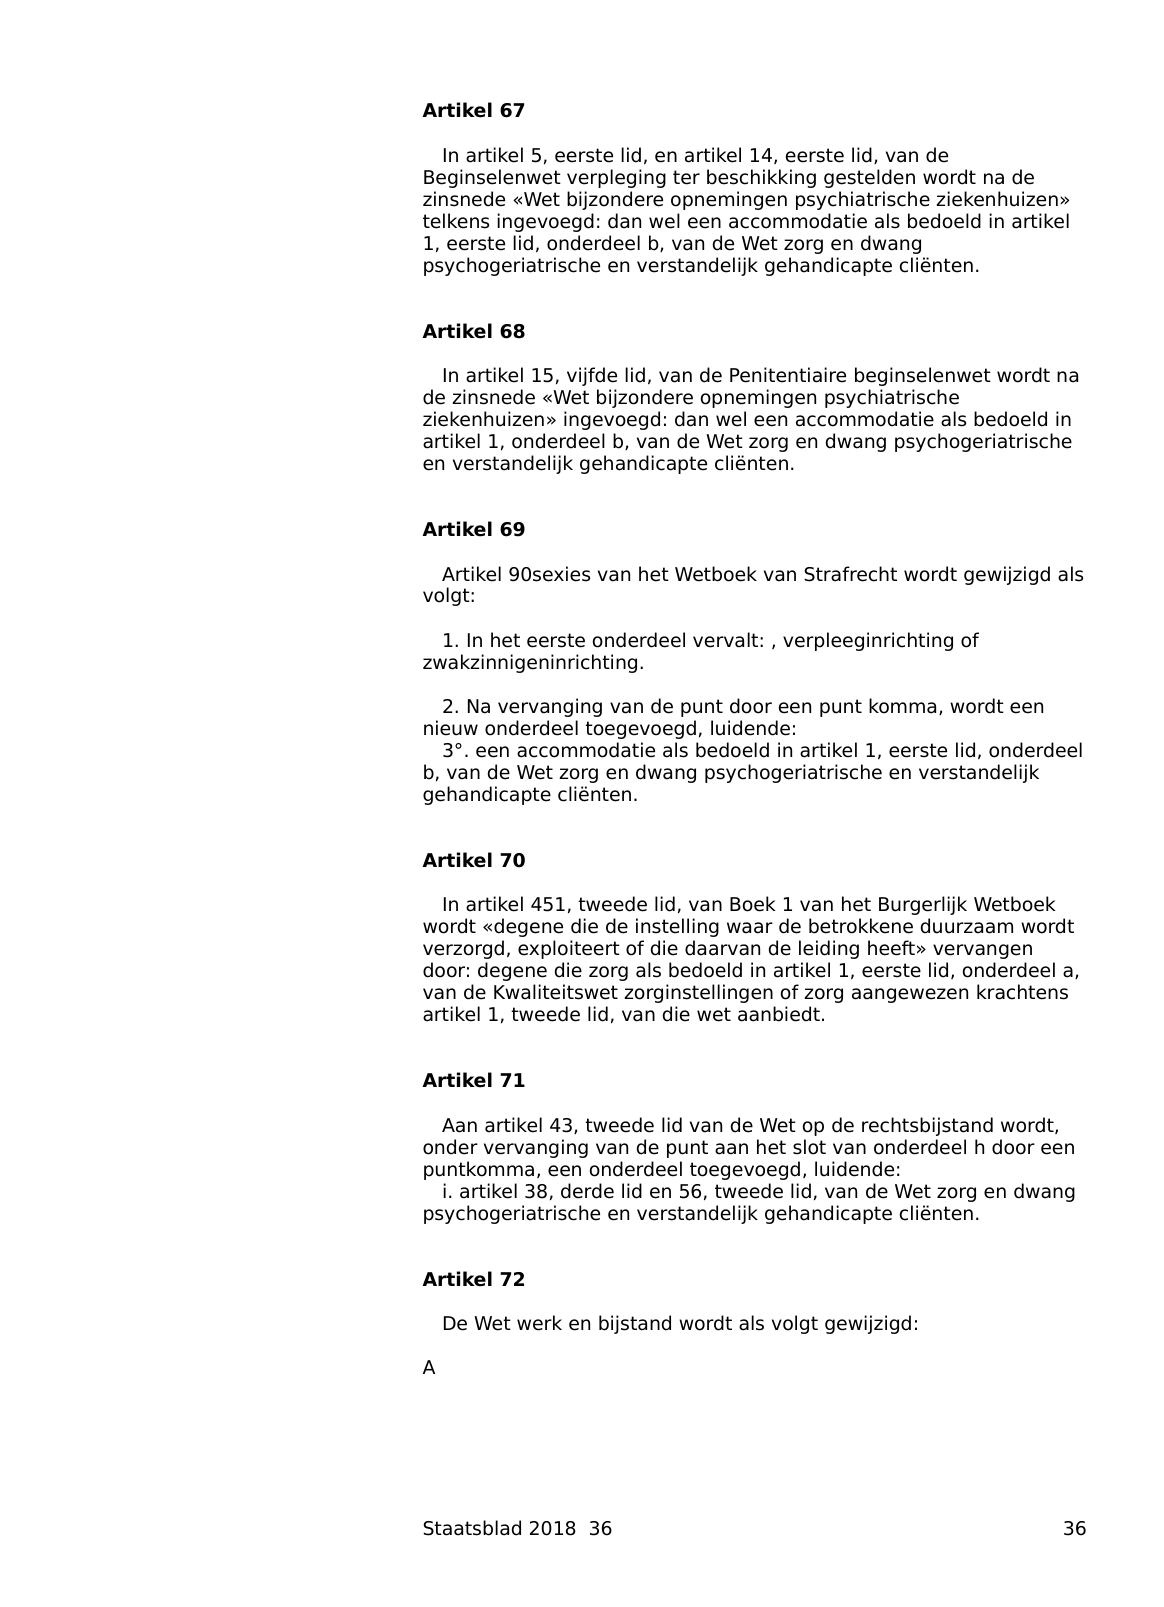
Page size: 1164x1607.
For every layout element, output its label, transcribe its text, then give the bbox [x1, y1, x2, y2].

text Artikel 90sexies van het Wetboek van Strafrecht wordt gewijzigd als volgt: [422, 563, 1087, 607]
subtitle Artikel 69 [422, 519, 1087, 541]
text 3°. een accommodatie als bedoeld in artikel 1, eerste lid, onderdeel b, van de Wet zorg en dwang psychogeriatrische en verstandelijk gehandicapte cliënten. [422, 740, 1087, 806]
text 2. Na vervanging van de punt door een punt komma, wordt een nieuw onderdeel toegevoegd, luidende: [422, 696, 1087, 740]
text A [422, 1357, 1087, 1379]
subtitle Artikel 70 [422, 850, 1087, 872]
subtitle Artikel 72 [422, 1269, 1087, 1291]
text In artikel 5, eerste lid, en artikel 14, eerste lid, van de Beginselenwet verpleging ter beschikking gestelden wordt na de zinsnede «Wet bijzondere opnemingen psychiatrische ziekenhuizen» telkens ingevoegd: dan wel een accommodatie als bedoeld in artikel 1, eerste lid, onderdeel b, van de Wet zorg en dwang psychogeriatrische en verstandelijk gehandicapte cliënten. [422, 144, 1087, 276]
subtitle Artikel 68 [422, 321, 1087, 343]
subtitle Artikel 71 [422, 1070, 1087, 1092]
text Aan artikel 43, tweede lid van de Wet op de rechtsbijstand wordt, onder vervanging van de punt aan het slot van onderdeel h door een puntkomma, een onderdeel toegevoegd, luidende: [422, 1114, 1087, 1181]
subtitle Artikel 67 [422, 100, 1087, 122]
text In artikel 451, tweede lid, van Boek 1 van het Burgerlijk Wetboek wordt «degene die de instelling waar de betrokkene duurzaam wordt verzorgd, exploiteert of die daarvan de leiding heeft» vervangen door: degene die zorg als bedoeld in artikel 1, eerste lid, onderdeel a, van de Kwaliteitswet zorginstellingen of zorg aangewezen krachtens artikel 1, tweede lid, van die wet aanbiedt. [422, 894, 1087, 1026]
text 1. In het eerste onderdeel vervalt: , verpleeginrichting of zwakzinnigeninrichting. [422, 629, 1087, 673]
text In artikel 15, vijfde lid, van de Penitentiaire beginselenwet wordt na de zinsnede «Wet bijzondere opnemingen psychiatrische ziekenhuizen» ingevoegd: dan wel een accommodatie als bedoeld in artikel 1, onderdeel b, van de Wet zorg en dwang psychogeriatrische en verstandelijk gehandicapte cliënten. [422, 365, 1087, 475]
text i. artikel 38, derde lid en 56, tweede lid, van de Wet zorg en dwang psychogeriatrische en verstandelijk gehandicapte cliënten. [422, 1181, 1087, 1224]
text De Wet werk en bijstand wordt als volgt gewijzigd: [422, 1313, 1087, 1335]
